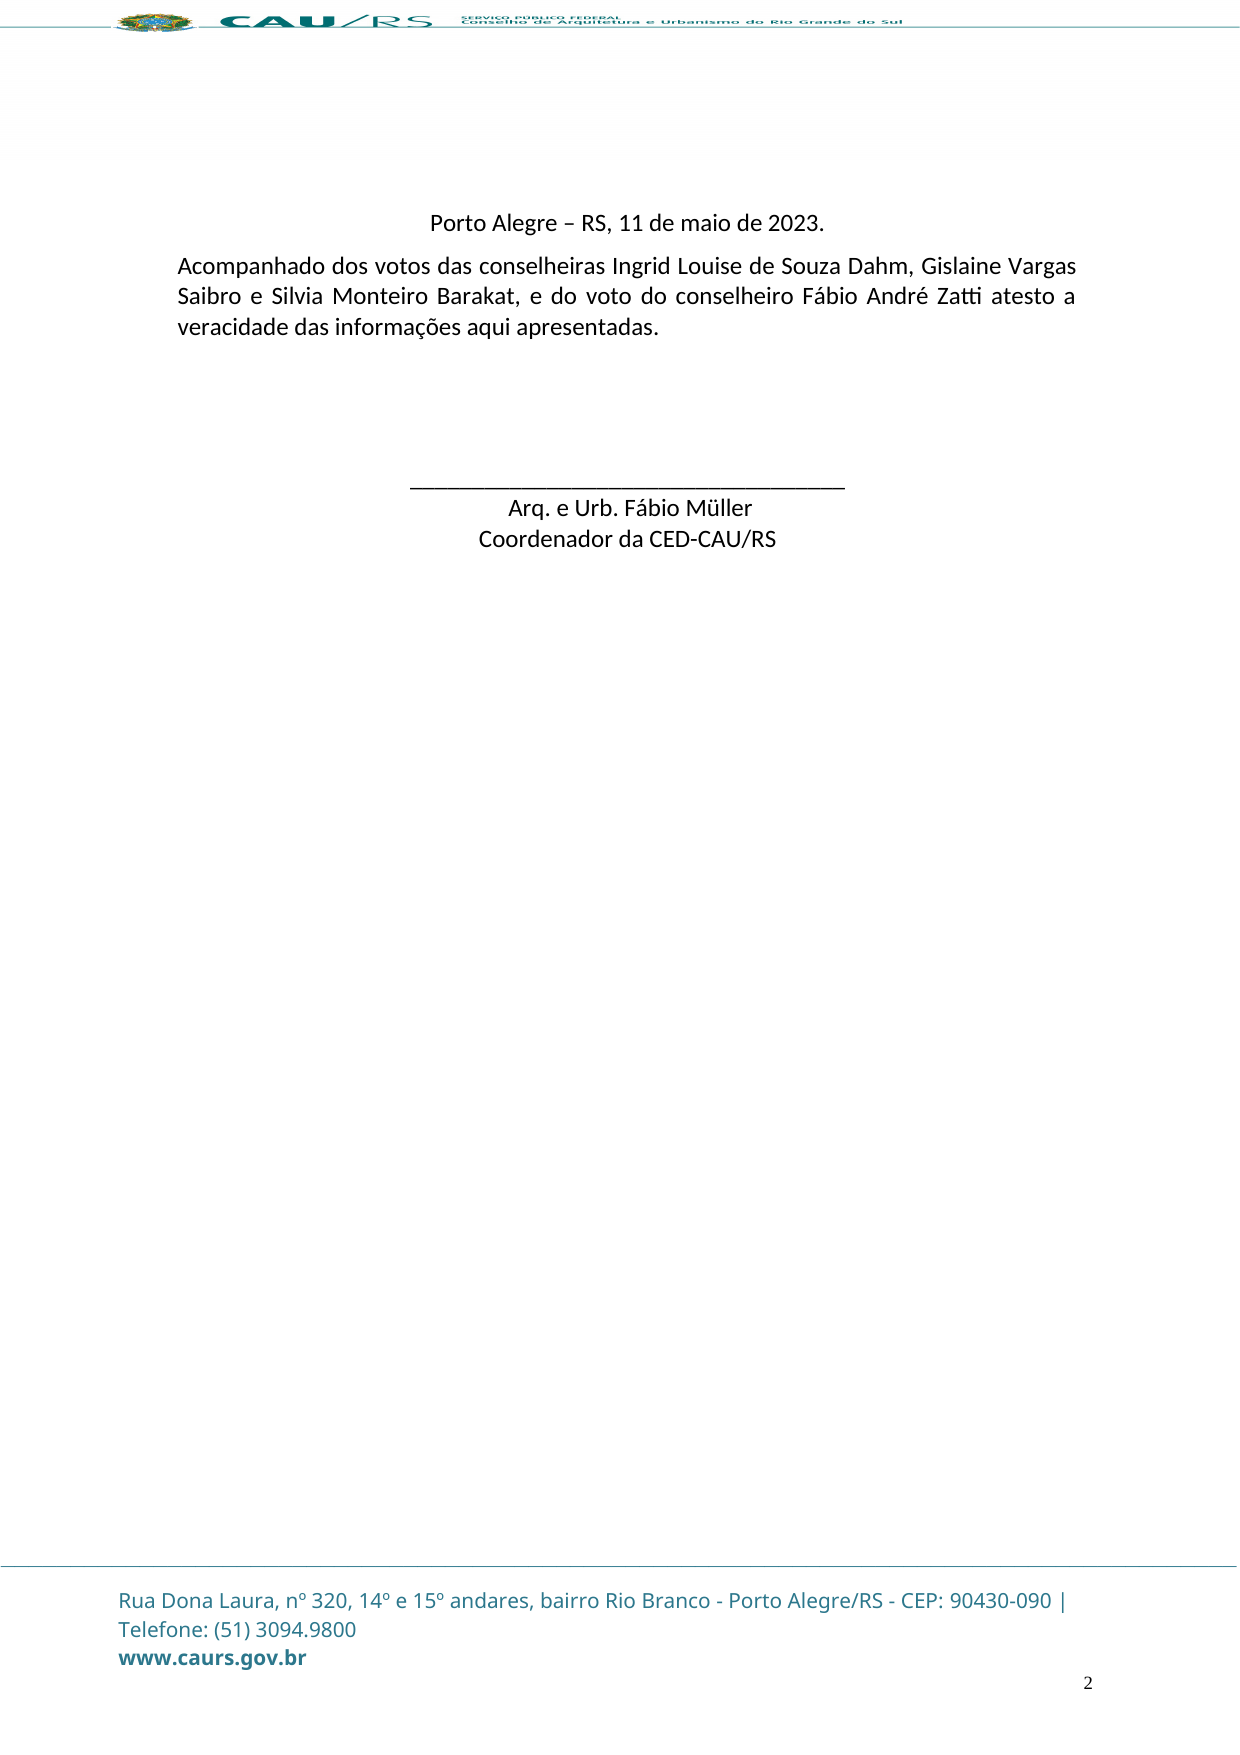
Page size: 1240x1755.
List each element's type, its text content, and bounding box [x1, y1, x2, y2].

text Acompanhado dos votos das conselheiras Ingrid Louise de Souza Dahm, Gislaine Vargas Saibro e Silvia Monteiro Barakat, e do voto do conselheiro Fábio André Zatti atesto a veracidade das informações aqui apresentadas. [177, 250, 1078, 341]
text Arq. e Urb. Fábio Müller [177, 492, 1078, 523]
text ___________________________________ [177, 462, 1078, 492]
text Coordenador da CED-CAU/RS [177, 523, 1078, 553]
text Porto Alegre – RS, 11 de maio de 2023. [177, 207, 1078, 237]
